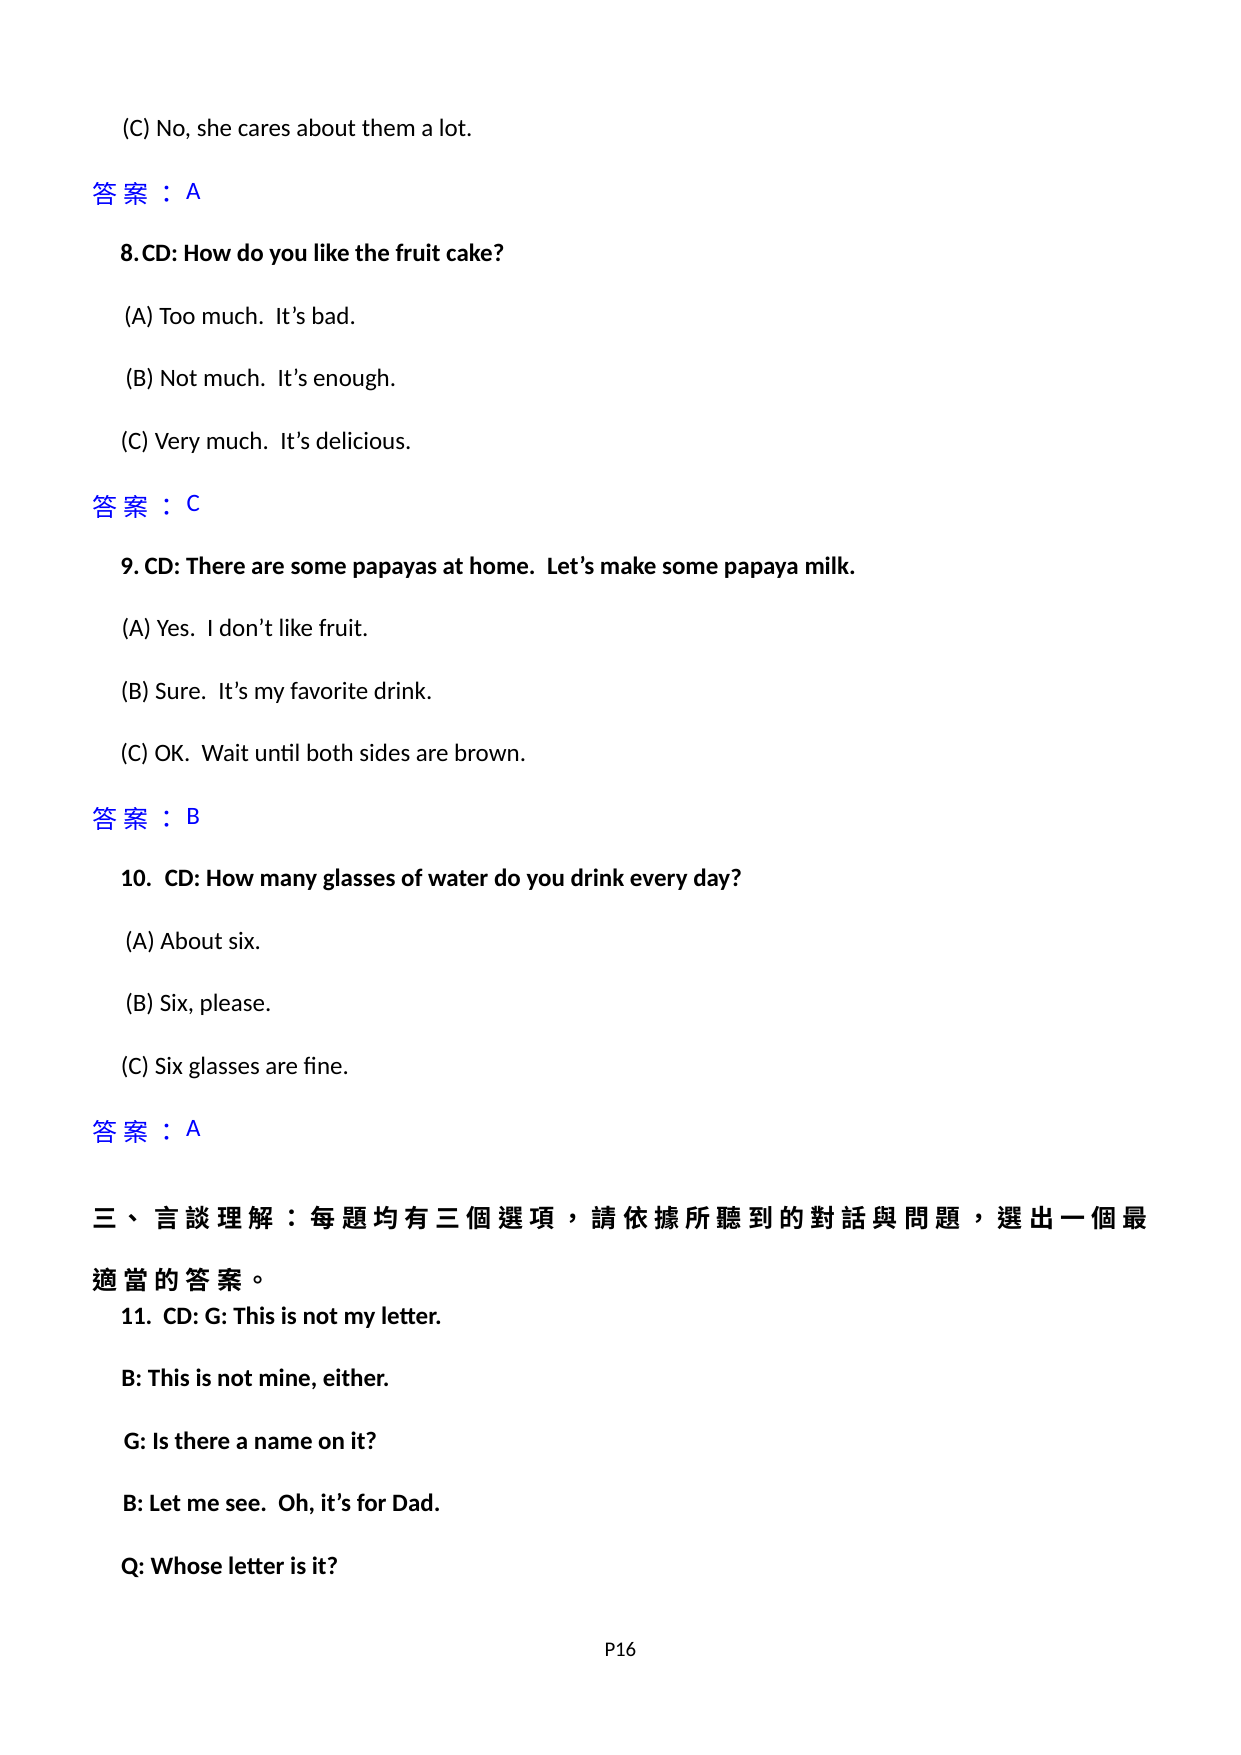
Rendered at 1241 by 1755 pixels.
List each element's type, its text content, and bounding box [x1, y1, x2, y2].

text 答案：B [89, 800, 1151, 862]
list CD: There are some papayas at home. Let’s make some papaya milk. (A) Yes. I don’t like fruit. (B) Sure. It’s my favorite drink. (C) OK. Wait until both sides are brown. [118, 550, 1151, 800]
text 答案：C [89, 487, 1151, 550]
list CD: How do you like the fruit cake? (A) Too much. It’s bad. (B) Not much. It’s enough. (C) Very much. It’s delicious. [118, 237, 1151, 487]
list CD: How many glasses of water do you drink every day? (A) About six. (B) Six, please. (C) Six glasses are fine. [118, 862, 1151, 1112]
text 答案：A [89, 175, 1151, 237]
text 答案：A [89, 1112, 1151, 1175]
list CD: G: This is not my letter. B: This is not mine, either. G: Is there a name on it? B: Let me see. Oh, it’s for Dad. Q: Whose letter is it? [118, 1300, 1151, 1612]
text 三、言談理解：每題均有三個選項，請依據所聽到的對話與問題，選出一個最適當的答案。 [89, 1175, 1151, 1300]
list (C) No, she cares about them a lot. [118, 112, 1151, 175]
